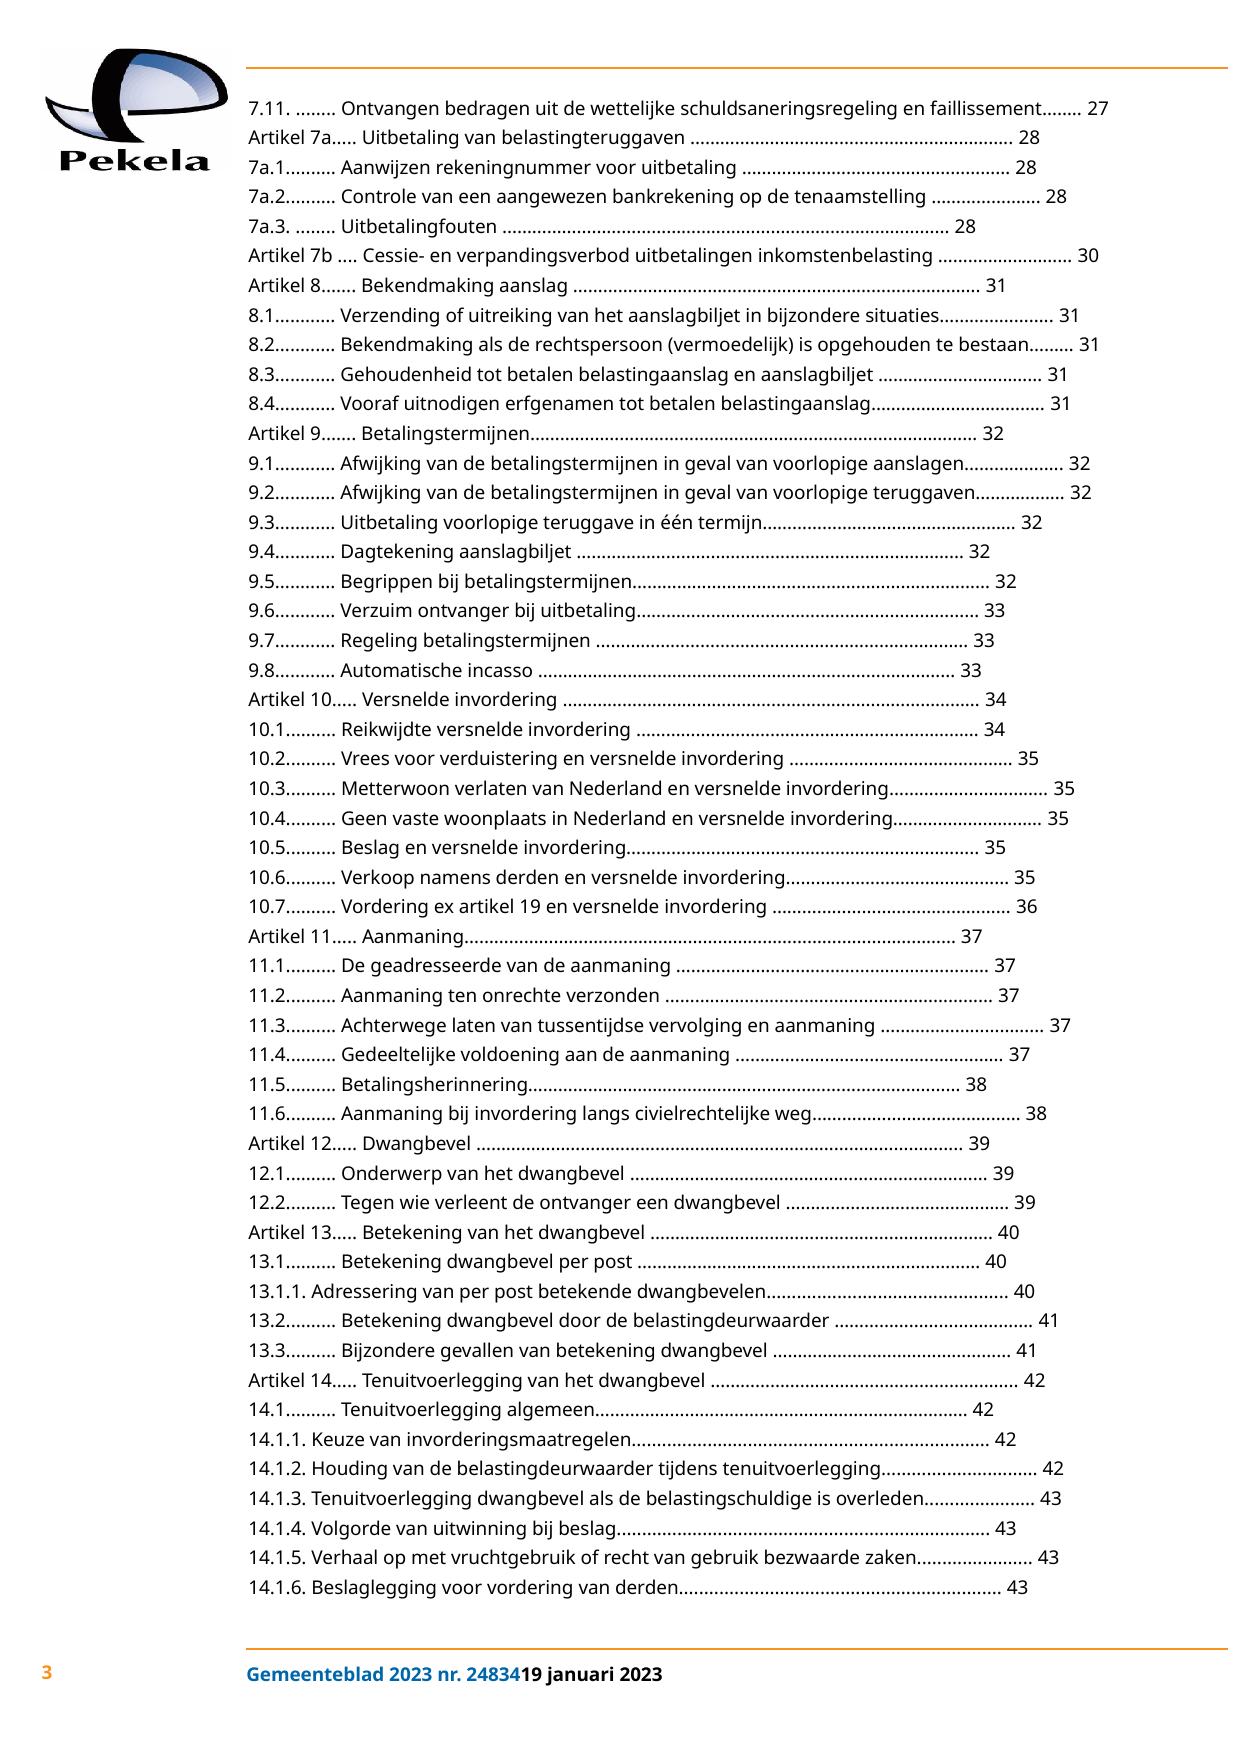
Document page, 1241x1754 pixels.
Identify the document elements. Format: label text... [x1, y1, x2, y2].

text Artikel 8....... Bekendmaking aanslag ………………………………………………………………………. 31 [248, 272, 1152, 298]
text 12.1.......... Onderwerp van het dwangbevel ……………………………………………………………… 39 [248, 1160, 1152, 1186]
text Artikel 11..... Aanmaning……………………………………………………………………………………… 37 [248, 923, 1152, 949]
text 9.4............ Dagtekening aanslagbiljet …………………………………………………………………… 32 [248, 538, 1152, 564]
text Artikel 12..... Dwangbevel …………………………………………………………………………………….. 39 [248, 1130, 1152, 1156]
text 10.5.......... Beslag en versnelde invordering…………………………………………………………….. 35 [248, 834, 1152, 860]
text 10.3.......... Metterwoon verlaten van Nederland en versnelde invordering………………………….. 35 [248, 775, 1152, 801]
text 10.7.......... Vordering ex artikel 19 en versnelde invordering ………………………………………… 36 [248, 893, 1152, 919]
picture [41, 47, 231, 172]
text 7.11. ........ Ontvangen bedragen uit de wettelijke schuldsaneringsregeling en faillissement…….. 27 [248, 95, 1152, 121]
text 14.1.5. Verhaal op met vruchtgebruik of recht van gebruik bezwaarde zaken....................... 43 [248, 1544, 1152, 1570]
text 11.3.......... Achterwege laten van tussentijdse vervolging en aanmaning …………………………… 37 [248, 1012, 1152, 1038]
text 14.1.2. Houding van de belastingdeurwaarder tijdens tenuitvoerlegging............................... 42 [248, 1456, 1152, 1481]
text 13.1.1. Adressering van per post betekende dwangbevelen................................................ 40 [248, 1278, 1152, 1304]
text Artikel 14..... Tenuitvoerlegging van het dwangbevel …………………………………………………….. 42 [248, 1367, 1152, 1393]
text Artikel 10..... Versnelde invordering ………………………………………………………………………… 34 [248, 686, 1152, 712]
text Artikel 13..... Betekening van het dwangbevel …………………………………………………………… 40 [248, 1219, 1152, 1245]
text 10.4.......... Geen vaste woonplaats in Nederland en versnelde invordering………………………… 35 [248, 805, 1152, 831]
text Artikel 7b .... Cessie- en verpandingsverbod uitbetalingen inkomstenbelasting ……………………… 30 [248, 243, 1152, 268]
text 14.1.4. Volgorde van uitwinning bij beslag.......................................................................... 43 [248, 1515, 1152, 1541]
text 11.4.......... Gedeeltelijke voldoening aan de aanmaning ……………………………………………… 37 [248, 1041, 1152, 1067]
text 9.6............ Verzuim ontvanger bij uitbetaling…………………………………………………………… 33 [248, 598, 1152, 623]
text 9.7............ Regeling betalingstermijnen ………………………………………………………………… 33 [248, 627, 1152, 653]
text 9.8............ Automatische incasso ………………………………………………………………………… 33 [248, 657, 1152, 683]
text 11.6.......... Aanmaning bij invordering langs civielrechtelijke weg…………………………………… 38 [248, 1101, 1152, 1126]
text 10.6.......... Verkoop namens derden en versnelde invordering……………………………………… 35 [248, 864, 1152, 890]
text 7a.2.......... Controle van een aangewezen bankrekening op de tenaamstelling …………………. 28 [248, 183, 1152, 209]
text 7a.1.......... Aanwijzen rekeningnummer voor uitbetaling ……………………………………………… 28 [248, 154, 1152, 180]
text Artikel 7a..... Uitbetaling van belastingteruggaven ……………………………………………………….. 28 [248, 124, 1152, 150]
text 14.1.1. Keuze van invorderingsmaatregelen....................................................................... 42 [248, 1426, 1152, 1452]
text 7a.3. ........ Uitbetalingfouten ……………………………………………………………………………… 28 [248, 213, 1152, 239]
text 14.1.6. Beslaglegging voor vordering van derden................................................................ 43 [248, 1574, 1152, 1600]
text 9.1............ Afwijking van de betalingstermijnen in geval van voorlopige aanslagen……………….. 32 [248, 450, 1152, 476]
text 8.3............ Gehoudenheid tot betalen belastingaanslag en aanslagbiljet …………………………… 31 [248, 361, 1152, 387]
text 8.4............ Vooraf uitnodigen erfgenamen tot betalen belastingaanslag…………………………….. 31 [248, 391, 1152, 416]
text 13.3.......... Bijzondere gevallen van betekening dwangbevel ………………………………………… 41 [248, 1337, 1152, 1363]
text Artikel 9....... Betalingstermijnen……………………………………………………………………………… 32 [248, 420, 1152, 446]
text 8.1............ Verzending of uitreiking van het aanslagbiljet in bijzondere situaties………………….. 31 [248, 302, 1152, 328]
text 8.2............ Bekendmaking als de rechtspersoon (vermoedelijk) is opgehouden te bestaan……… 31 [248, 331, 1152, 357]
text 10.2.......... Vrees voor verduistering en versnelde invordering ……………………………………… 35 [248, 746, 1152, 771]
text 9.3............ Uitbetaling voorlopige teruggave in één termijn…………………………………………… 32 [248, 509, 1152, 535]
text 9.5............ Begrippen bij betalingstermijnen……………………………………………………………… 32 [248, 568, 1152, 594]
text 11.5.......... Betalingsherinnering…………………………………………………………………………… 38 [248, 1071, 1152, 1097]
text 10.1.......... Reikwijdte versnelde invordering …………………………………………………………… 34 [248, 716, 1152, 742]
text 12.2.......... Tegen wie verleent de ontvanger een dwangbevel ……………………………………… 39 [248, 1189, 1152, 1215]
text 11.1.......... De geadresseerde van de aanmaning ……………………………………………………… 37 [248, 953, 1152, 978]
text 9.2............ Afwijking van de betalingstermijnen in geval van voorlopige teruggaven……………… 32 [248, 479, 1152, 505]
text 11.2.......... Aanmaning ten onrechte verzonden ………………………………………………………… 37 [248, 982, 1152, 1008]
text 14.1.......... Tenuitvoerlegging algemeen………………………………………………………………… 42 [248, 1396, 1152, 1422]
text 13.2.......... Betekening dwangbevel door de belastingdeurwaarder …………………………………. 41 [248, 1308, 1152, 1333]
text 13.1.......... Betekening dwangbevel per post …………………………………………………………… 40 [248, 1248, 1152, 1274]
text 14.1.3. Tenuitvoerlegging dwangbevel als de belastingschuldige is overleden...................... 43 [248, 1485, 1152, 1511]
